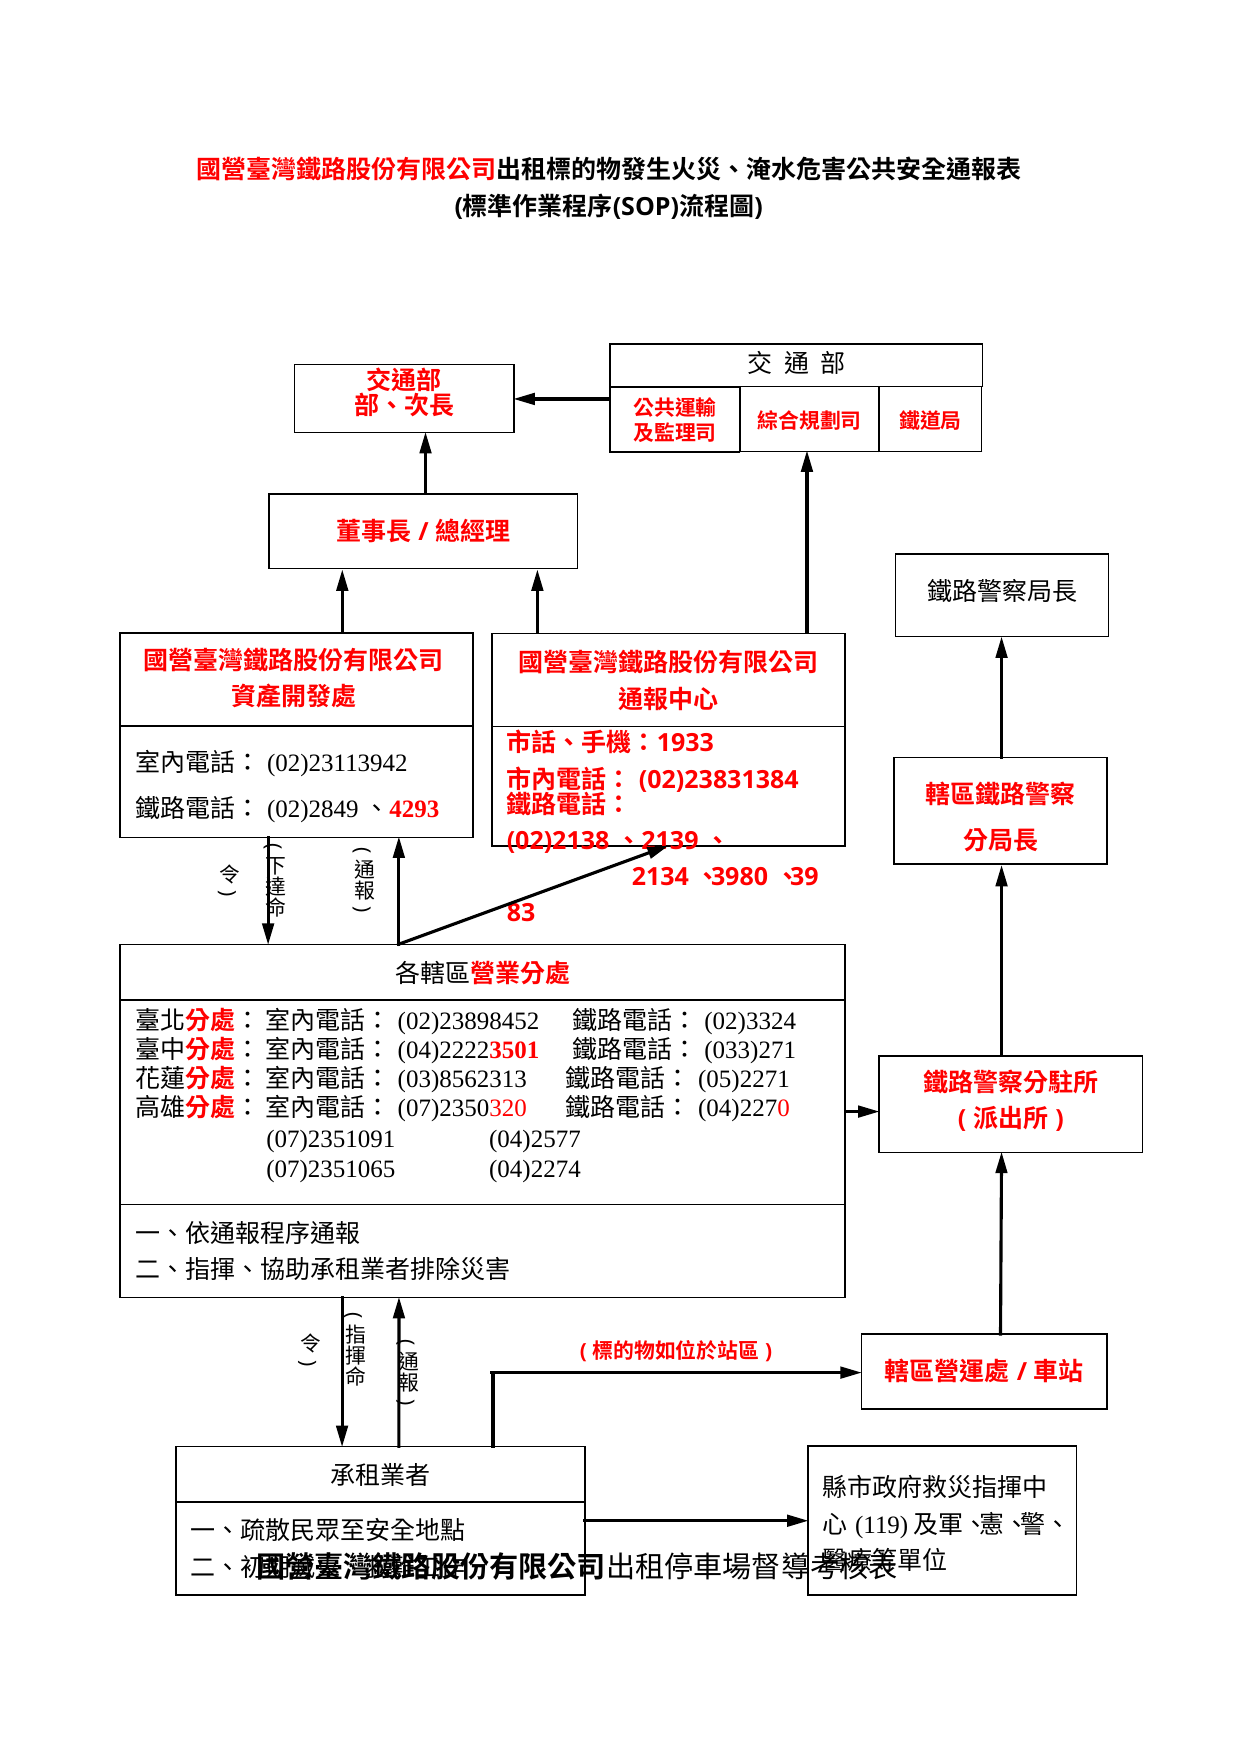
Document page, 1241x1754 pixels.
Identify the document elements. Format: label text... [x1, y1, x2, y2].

text 交 通 部 [626, 352, 967, 377]
text 國營臺灣鐵路股份有限公司出租停車場督導考核表 考核日期: 年 月 日113.1月版 [187, 1548, 584, 1585]
text 國營臺灣鐵路股份有限公司出租停車場督導考核表 考核日期: 年 月 日113.1月版 [586, 1548, 807, 1585]
text 公共運輸及監理司 [626, 395, 724, 444]
text 國營臺灣鐵路股份有限公司出租停車場督導考核表 考核日期: 年 月 日113.1月版 [809, 1548, 1076, 1585]
text 鐵道局 [894, 395, 966, 437]
text (標準作業程序(SOP)流程圖) [84, 186, 1132, 222]
text 國營臺灣鐵路股份有限公司出租標的物發生火災、淹水危害公共安全通報表 [84, 150, 1132, 186]
text 綜合規劃司 [756, 395, 863, 436]
